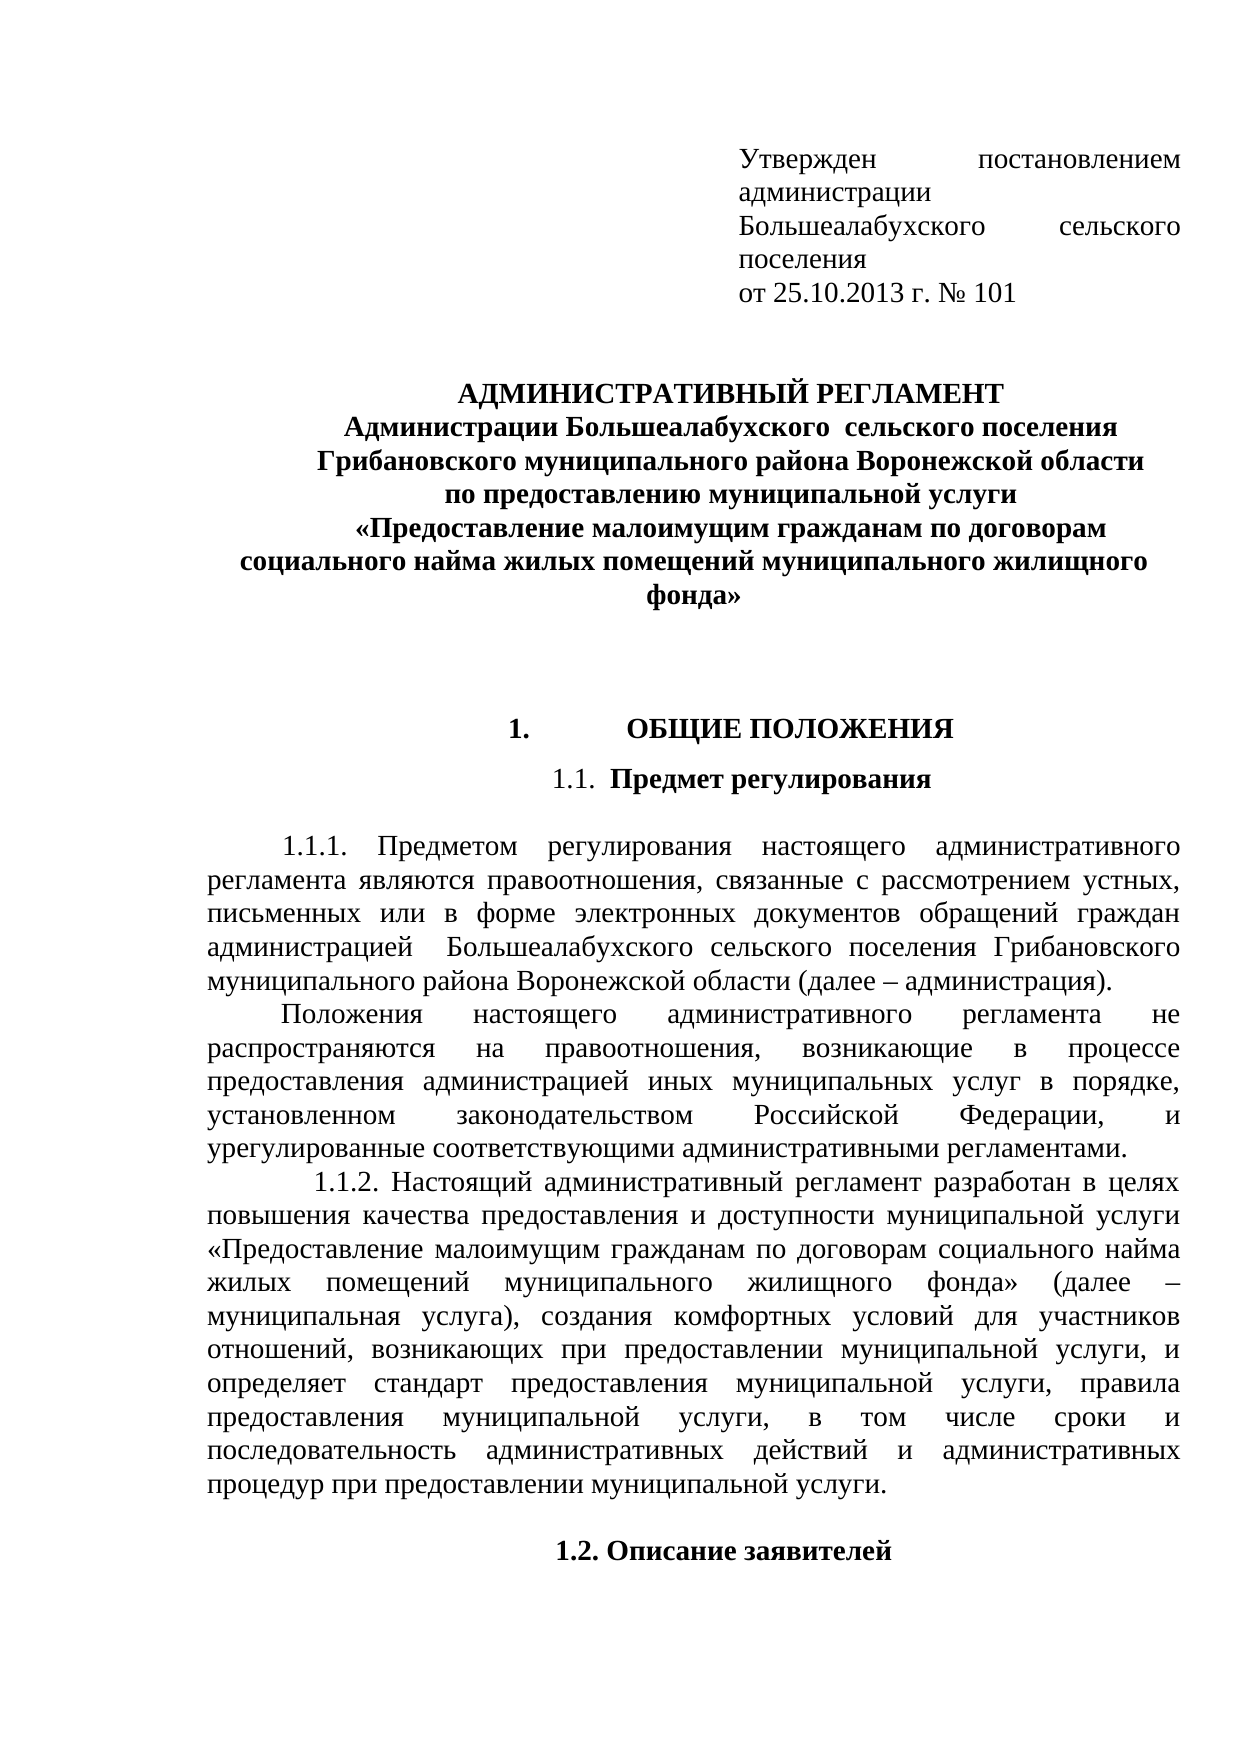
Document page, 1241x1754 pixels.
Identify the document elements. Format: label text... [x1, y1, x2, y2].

list ОБЩИЕ ПОЛОЖЕНИЯ [207, 711, 1181, 745]
text Положения настоящего административного регламента не распространяются на правоотношения, возникающие в процессе предоставления администрацией иных муниципальных услуг в порядке, установленном законодательством Российской Федерации, и урегулированные соответствующими административными регламентами. [207, 996, 1181, 1164]
text Грибановского муниципального района Воронежской области [207, 443, 1181, 476]
text 1.1.2. Настоящий административный регламент разработан в целях повышения качества предоставления и доступности муниципальной услуги «Предоставление малоимущим гражданам по договорам социального найма жилых помещений муниципального жилищного фонда» (далее – муниципальная услуга), создания комфортных условий для участников отношений, возникающих при предоставлении муниципальной услуги, и определяет стандарт предоставления муниципальной услуги, правила предоставления муниципальной услуги, в том числе сроки и последовательность административных действий и административных процедур при предоставлении муниципальной услуги. [207, 1164, 1181, 1499]
text 1.2. Описание заявителей [207, 1533, 1181, 1566]
text 1.1. Предмет регулирования [207, 761, 1181, 795]
text от 25.10.2013 г. № 101 [738, 275, 1181, 309]
text Утвержден постановлением администрации Большеалабухского сельского поселения [738, 141, 1181, 275]
text 1.1.1. Предметом регулирования настоящего административного регламента являются правоотношения, связанные с рассмотрением устных, письменных или в форме электронных документов обращений граждан администрацией Большеалабухского сельского поселения Грибановского муниципального района Воронежской области (далее – администрация). [207, 828, 1181, 996]
text АДМИНИСТРАТИВНЫЙ РЕГЛАМЕНТ [207, 376, 1181, 409]
text по предоставлению муниципальной услуги [207, 476, 1181, 510]
text Администрации Большеалабухского сельского поселения [207, 409, 1181, 443]
text «Предоставление малоимущим гражданам по договорам социального найма жилых помещений муниципального жилищного фонда» [207, 510, 1181, 611]
